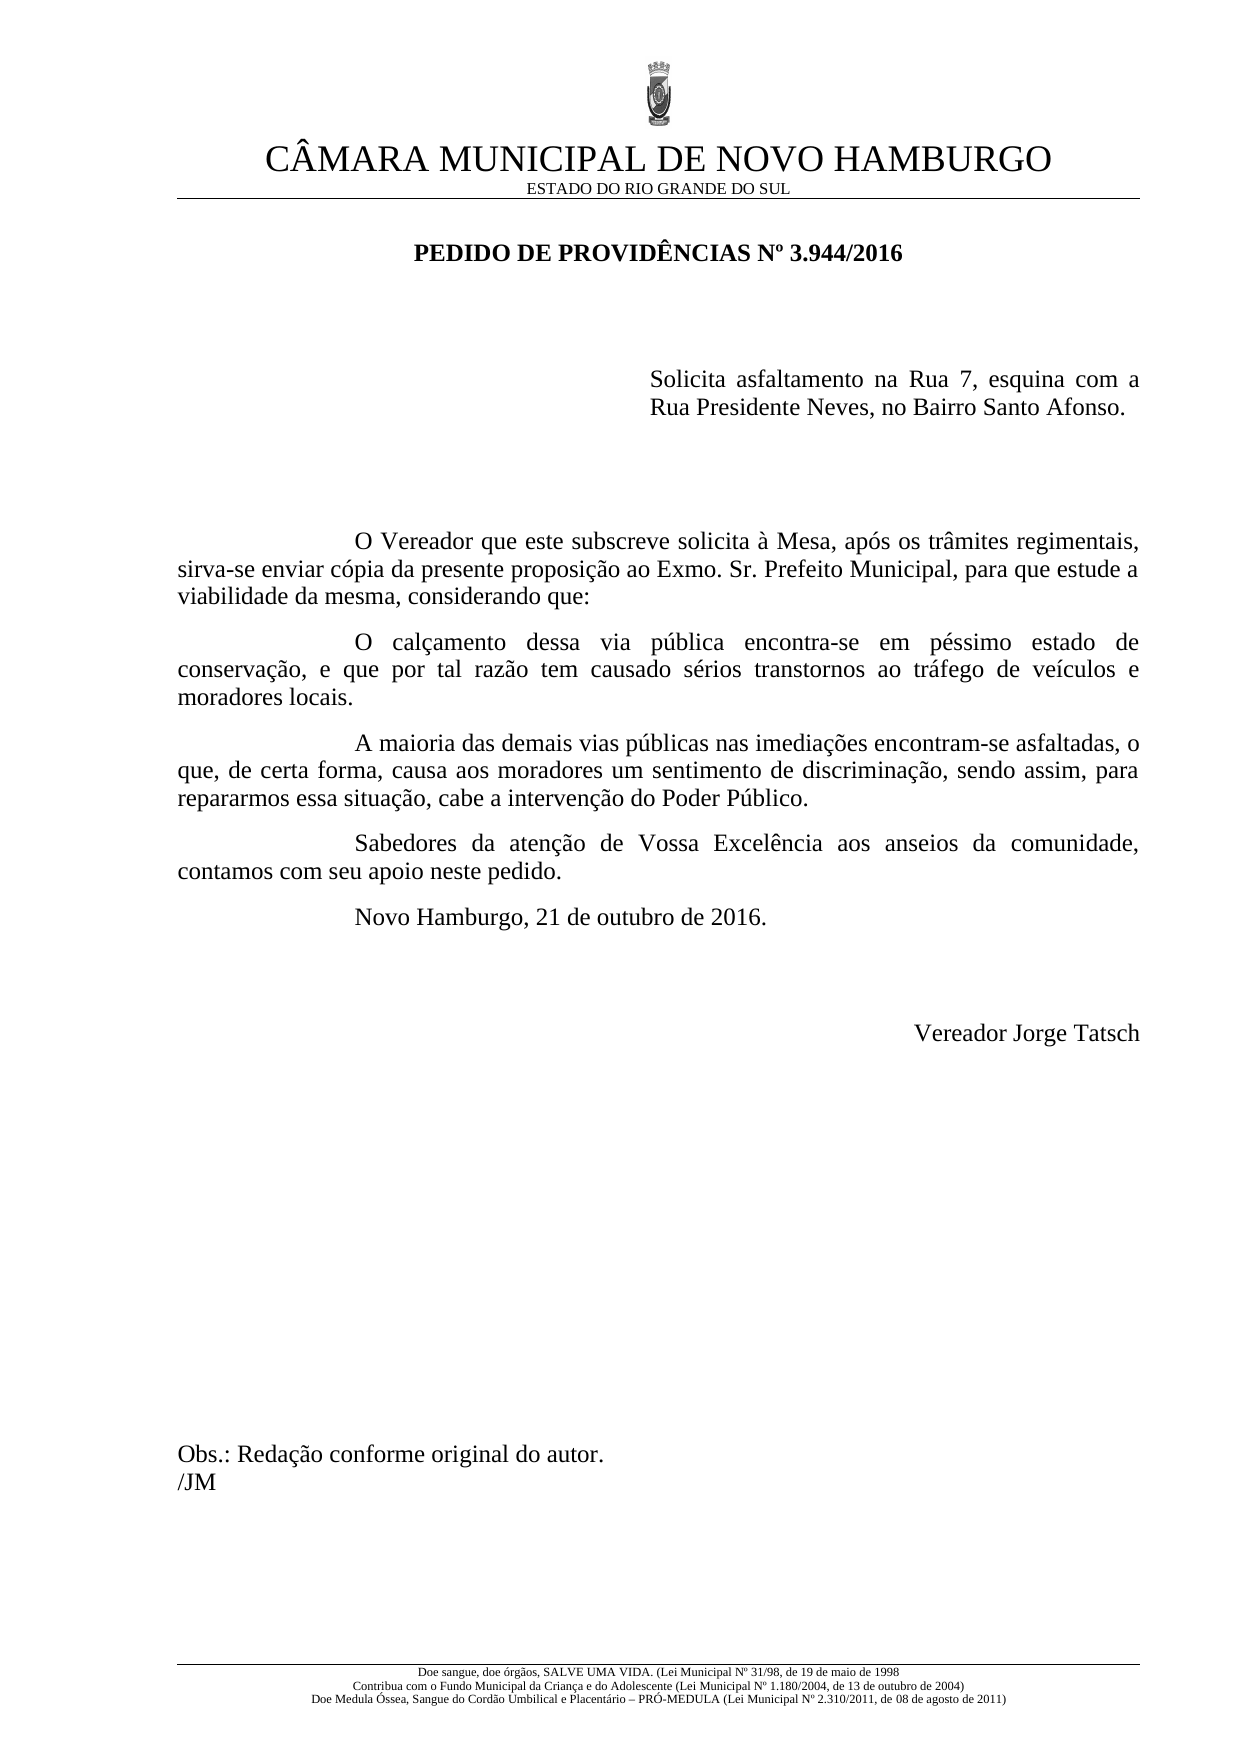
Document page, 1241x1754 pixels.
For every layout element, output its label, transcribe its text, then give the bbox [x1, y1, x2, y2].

text Novo Hamburgo, 21 de outubro de 2016. [177, 903, 1140, 930]
text Solicita asfaltamento na Rua 7, esquina com a Rua Presidente Neves, no Bairro Santo Afonso. [649, 365, 1140, 421]
text Vereador Jorge Tatsch [177, 1019, 1140, 1047]
text Sabedores da atenção de Vossa Excelência aos anseios da comunidade, contamos com seu apoio neste pedido. [177, 829, 1140, 885]
text O calçamento dessa via pública encontra-se em péssimo estado de conservação, e que por tal razão tem causado sérios transtornos ao tráfego de veículos e moradores locais. [177, 628, 1140, 711]
text A maioria das demais vias públicas nas imediações encontram-se asfaltadas, o que, de certa forma, causa aos moradores um sentimento de discriminação, sendo assim, para repararmos essa situação, cabe a intervenção do Poder Público. [177, 729, 1140, 812]
text /JM [177, 1468, 1140, 1496]
title PEDIDO DE PROVIDÊNCIAS Nº 3.944/2016 [177, 239, 1140, 266]
text O Vereador que este subscreve solicita à Mesa, após os trâmites regimentais, sirva-se enviar cópia da presente proposição ao Exmo. Sr. Prefeito Municipal, para que estude a viabilidade da mesma, considerando que: [177, 527, 1140, 610]
text Obs.: Redação conforme original do autor. [177, 1440, 1140, 1468]
